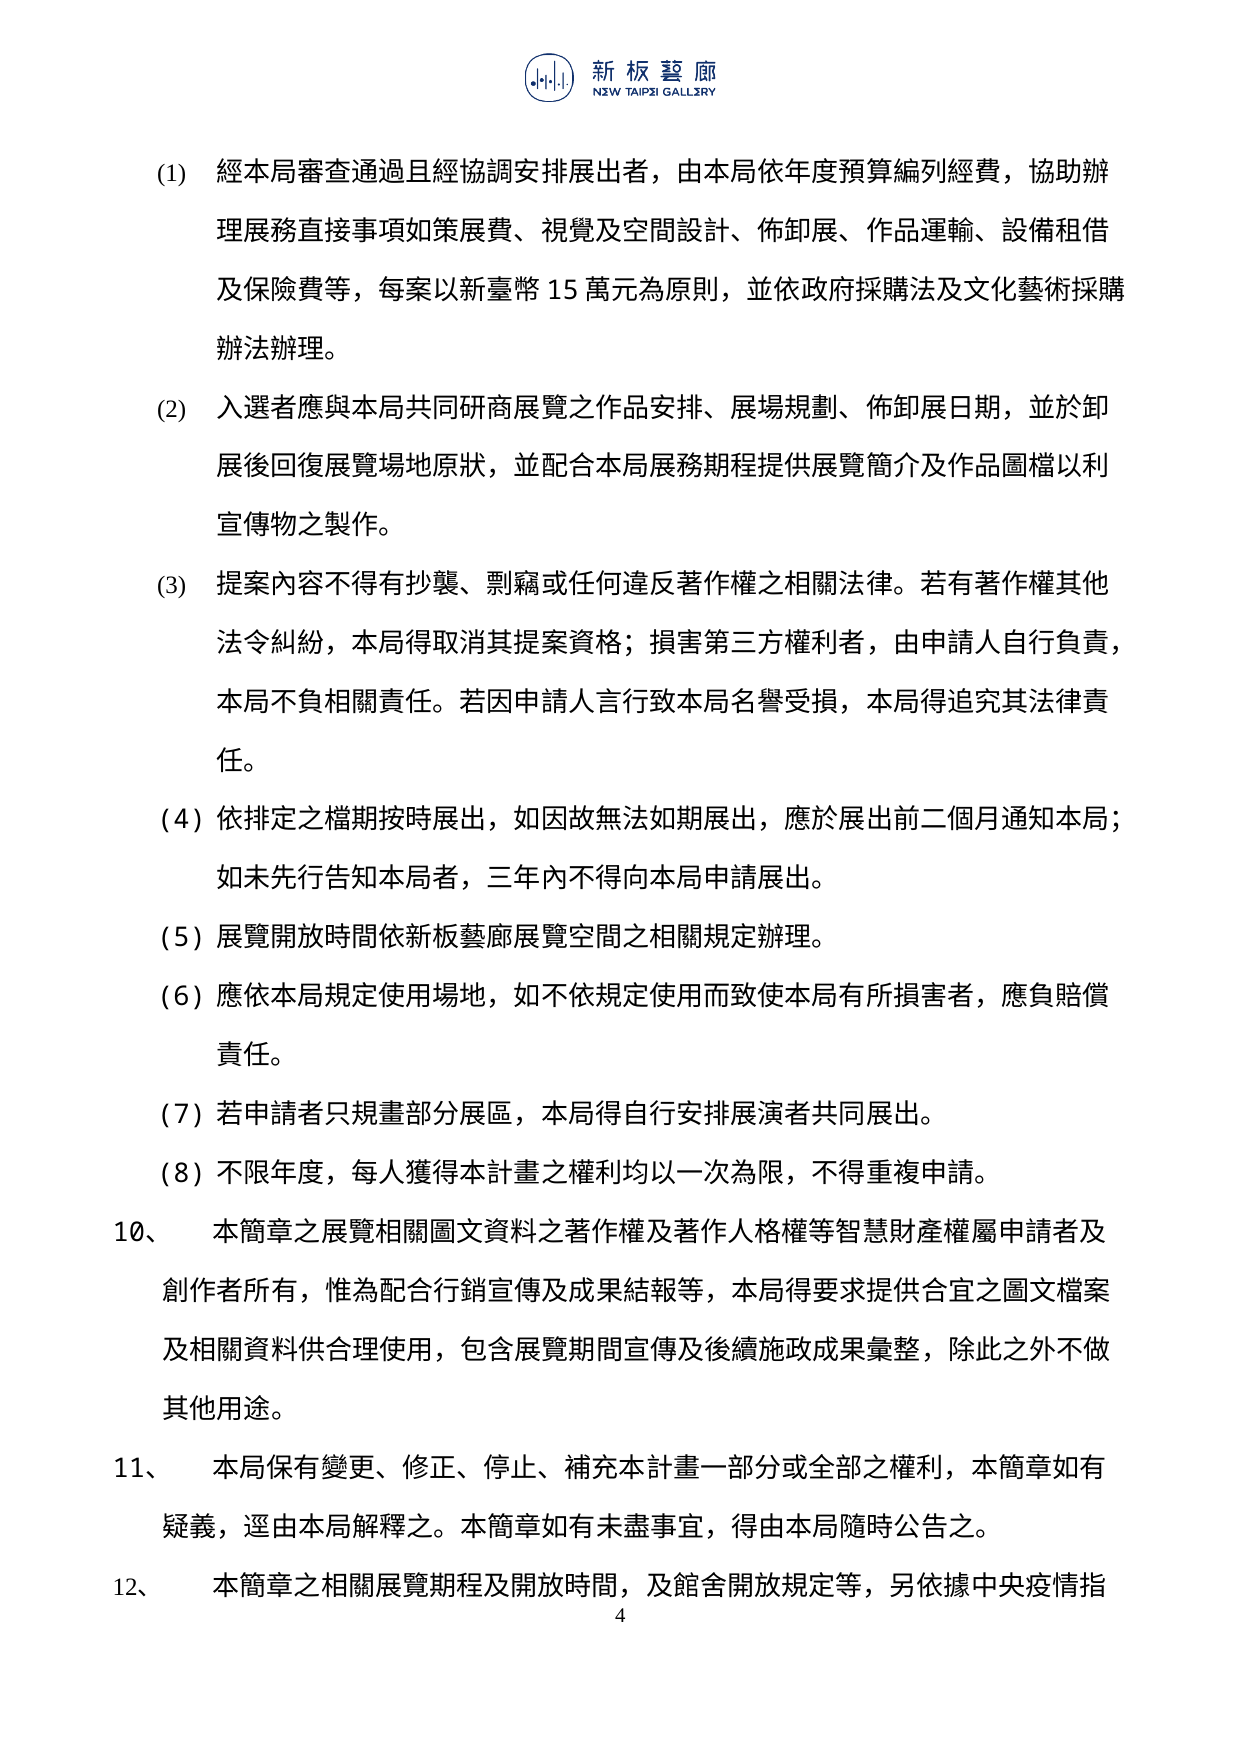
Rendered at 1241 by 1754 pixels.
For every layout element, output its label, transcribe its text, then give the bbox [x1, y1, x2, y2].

picture [525, 53, 716, 102]
list 本簡章之展覽相關圖文資料之著作權及著作人格權等智慧財產權屬申請者及創作者所有，惟為配合行銷宣傳及成果結報等，本局得要求提供合宜之圖文檔案及相關資料供合理使用，包含展覽期間宣傳及後續施政成果彙整，除此之外不做其他用途。 [112, 1210, 1128, 1426]
list 不限年度，每人獲得本計畫之權利均以一次為限，不得重複申請。 [157, 1151, 1128, 1191]
list 入選者應與本局共同研商展覽之作品安排、展場規劃、佈卸展日期，並於卸展後回復展覽場地原狀，並配合本局展務期程提供展覽簡介及作品圖檔以利宣傳物之製作。 [157, 386, 1128, 542]
list 提案內容不得有抄襲、剽竊或任何違反著作權之相關法律。若有著作權其他法令糾紛，本局得取消其提案資格；損害第三方權利者，由申請人自行負責，本局不負相關責任。若因申請人言行致本局名譽受損，本局得追究其法律責任。 [157, 562, 1128, 778]
list 若申請者只規畫部分展區，本局得自行安排展演者共同展出。 [157, 1092, 1128, 1132]
list 本局保有變更、修正、停止、補充本計畫一部分或全部之權利，本簡章如有疑義，逕由本局解釋之。本簡章如有未盡事宜，得由本局隨時公告之。 [112, 1446, 1128, 1544]
list 經本局審查通過且經協調安排展出者，由本局依年度預算編列經費，協助辦理展務直接事項如策展費、視覺及空間設計、佈卸展、作品運輸、設備租借及保險費等，每案以新臺幣15萬元為原則，並依政府採購法及文化藝術採購辦法辦理。 [157, 150, 1128, 366]
list 展覽開放時間依新板藝廊展覽空間之相關規定辦理。 [157, 915, 1128, 955]
list 本簡章之相關展覽期程及開放時間，及館舍開放規定等，另依據中央疫情指 [112, 1564, 1128, 1603]
list 依排定之檔期按時展出，如因故無法如期展出，應於展出前二個月通知本局；如未先行告知本局者，三年內不得向本局申請展出。 [157, 797, 1128, 896]
list 應依本局規定使用場地，如不依規定使用而致使本局有所損害者，應負賠償責任。 [157, 974, 1128, 1073]
